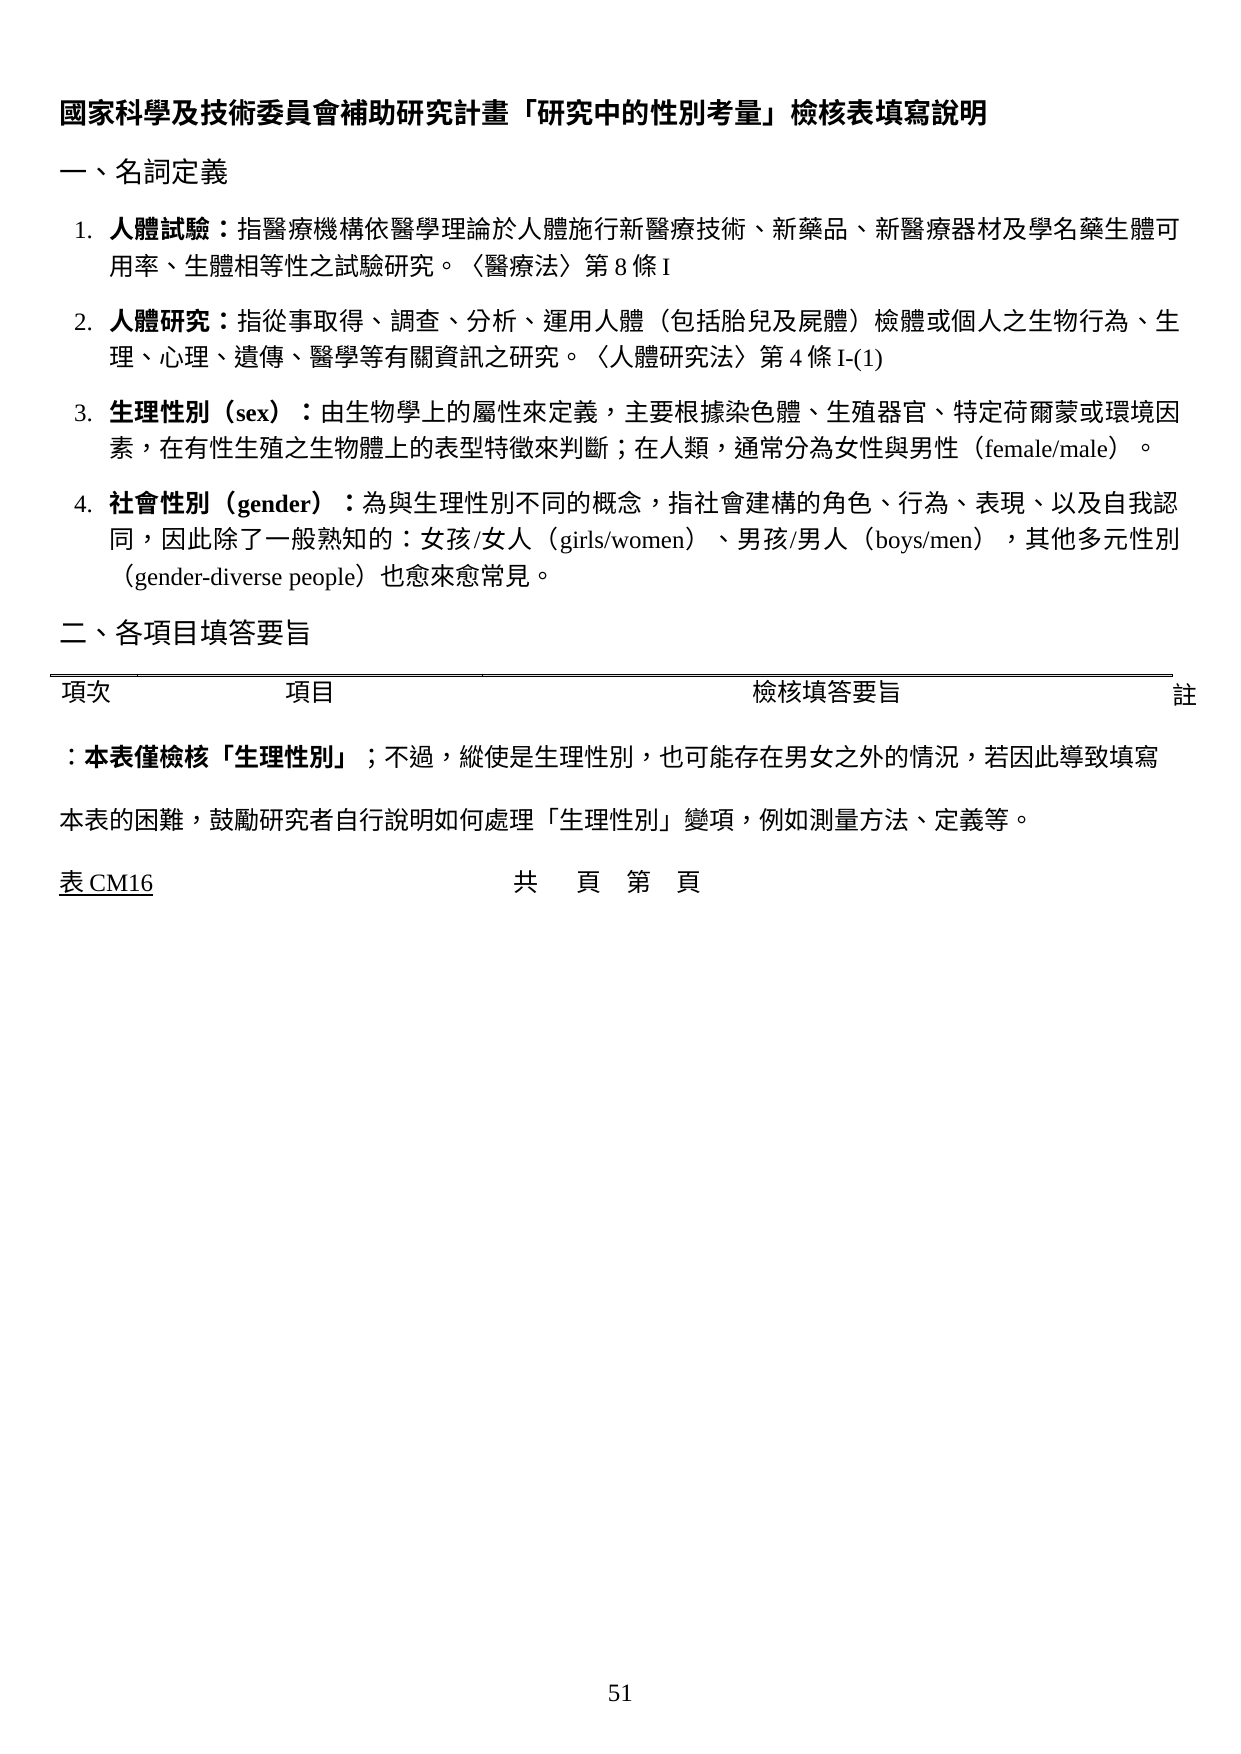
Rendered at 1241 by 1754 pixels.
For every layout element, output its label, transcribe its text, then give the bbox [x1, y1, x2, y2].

text 註：本表僅檢核「生理性別」；不過，縱使是生理性別，也可能存在男女之外的情況，若因此導致填寫本表的困難，鼓勵研究者自行說明如何處理「生理性別」變項，例如測量方法、定義等。 [59, 652, 1181, 839]
list 社會性別（gender）：為與生理性別不同的概念，指社會建構的角色、行為、表現、以及自我認同，因此除了一般熟知的：女孩/女人（girls/women）、男孩/男人（boys/men），其他多元性別（gender-diverse people）也愈來愈常見。 [74, 483, 1181, 592]
text 一、名詞定義 [59, 150, 1181, 191]
list 人體試驗：指醫療機構依醫學理論於人體施行新醫療技術、新藥品、新醫療器材及學名藥生體可用率、生體相等性之試驗研究。〈醫療法〉第8條I [74, 210, 1181, 282]
list 生理性別（sex）：由生物學上的屬性來定義，主要根據染色體、生殖器官、特定荷爾蒙或環境因素，在有性生殖之生物體上的表型特徵來判斷；在人類，通常分為女性與男性（female/male）。 [74, 392, 1181, 465]
list 人體研究：指從事取得、調查、分析、運用人體（包括胎兒及屍體）檢體或個人之生物行為、生理、心理、遺傳、醫學等有關資訊之研究。〈人體研究法〉第4條I-(1) [74, 301, 1181, 373]
text 表CM16 共 頁 第 頁 [59, 839, 1181, 902]
text 二、各項目填答要旨 [59, 611, 1181, 652]
text 國家科學及技術委員會補助研究計畫「研究中的性別考量」檢核表填寫說明 [59, 91, 1181, 132]
